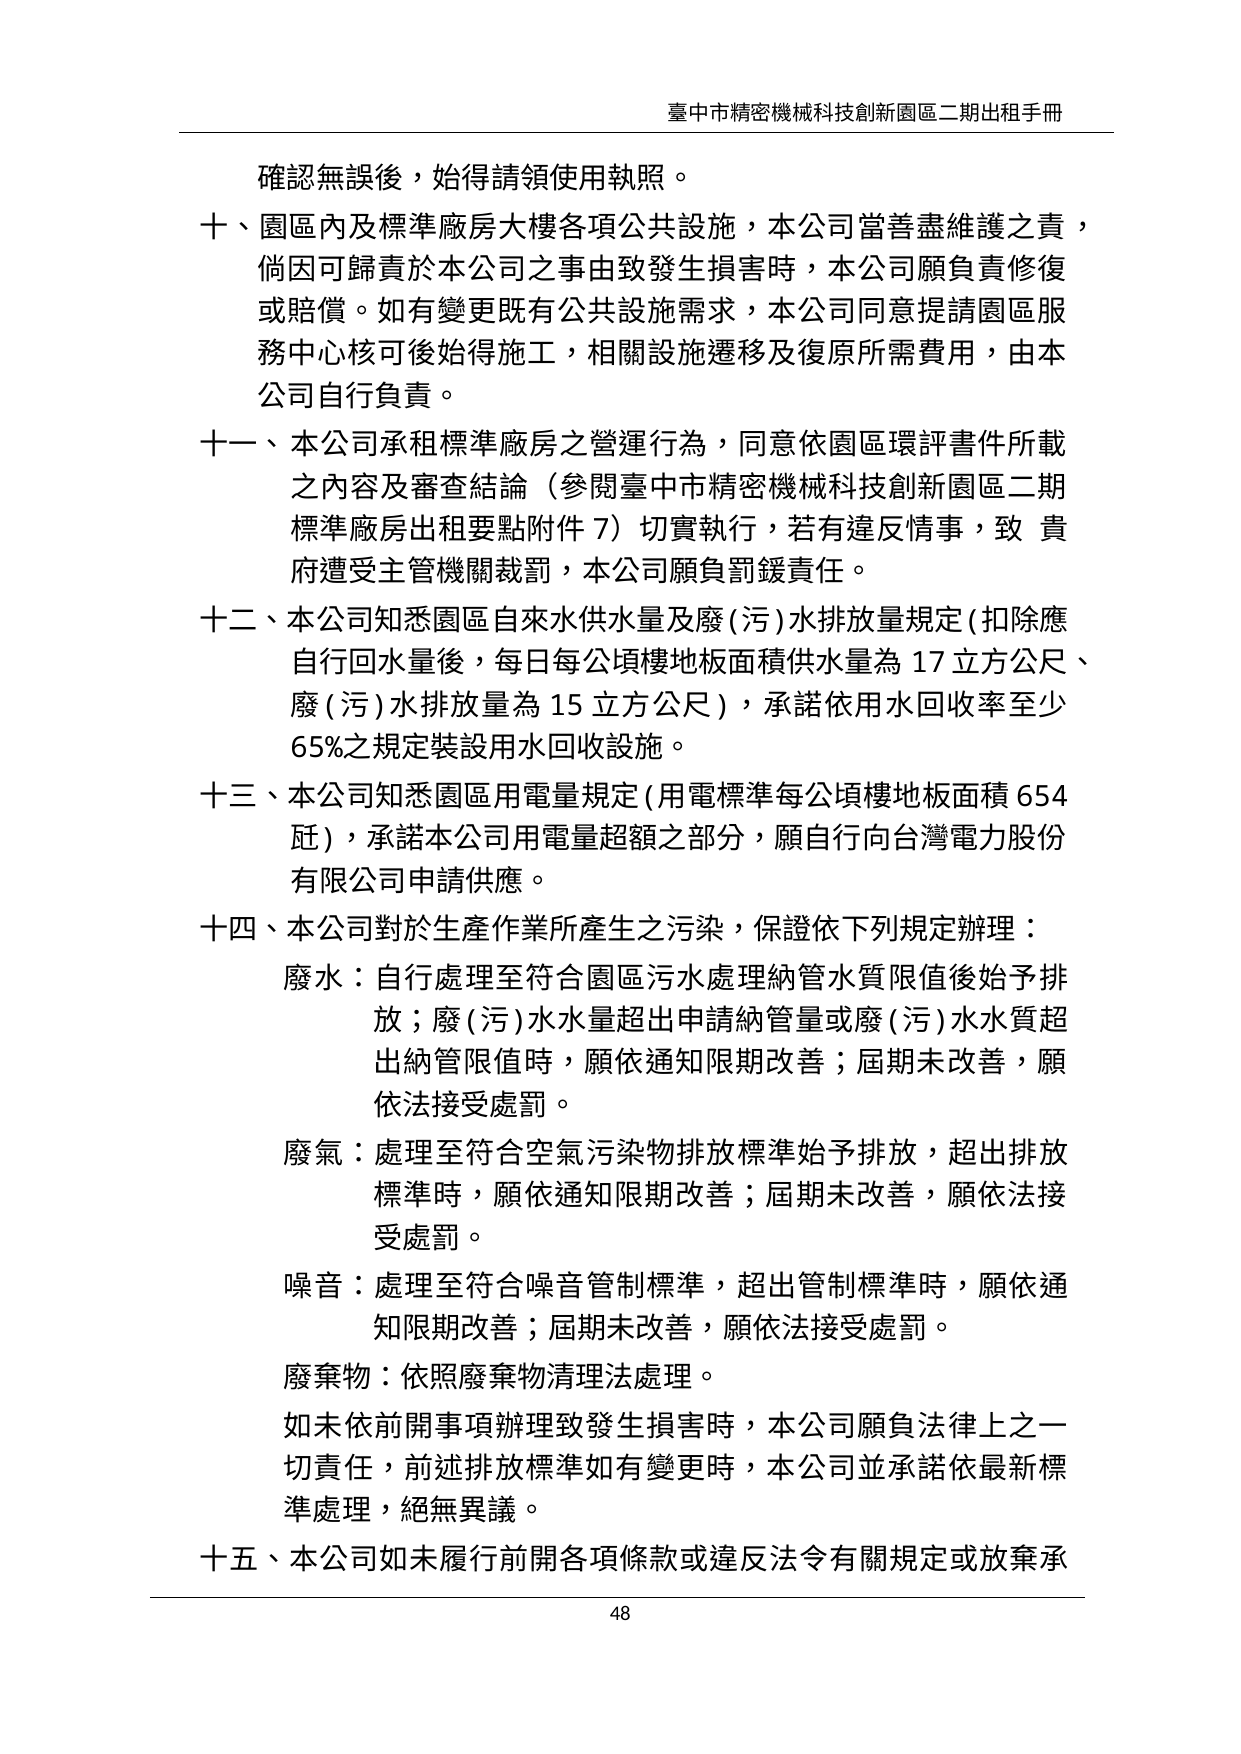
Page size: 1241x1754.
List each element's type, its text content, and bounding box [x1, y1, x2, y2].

text 十、園區內及標準廠房大樓各項公共設施，本公司當善盡維護之責，倘因可歸責於本公司之事由致發生損害時，本公司願負責修復或賠償。如有變更既有公共設施需求，本公司同意提請園區服務中心核可後始得施工，相關設施遷移及復原所需費用，由本公司自行負責。 [199, 203, 1068, 414]
text 十三、本公司知悉園區用電量規定(用電標準每公頃樓地板面積654瓩)，承諾本公司用電量超額之部分，願自行向台灣電力股份有限公司申請供應。 [199, 772, 1068, 899]
text 確認無誤後，始得請領使用執照。 [199, 154, 1068, 197]
text 廢水：自行處理至符合園區污水處理納管水質限值後始予排放；廢(污)水水量超出申請納管量或廢(污)水水質超出納管限值時，願依通知限期改善；屆期未改善，願依法接受處罰。 [284, 954, 1068, 1123]
text 十二、本公司知悉園區自來水供水量及廢(污)水排放量規定(扣除應自行回水量後，每日每公頃樓地板面積供水量為17立方公尺、廢(污)水排放量為15立方公尺)，承諾依用水回收率至少65%之規定裝設用水回收設施。 [199, 596, 1068, 766]
text 廢氣：處理至符合空氣污染物排放標準始予排放，超出排放標準時，願依通知限期改善；屆期未改善，願依法接受處罰。 [284, 1130, 1068, 1257]
text 廢棄物：依照廢棄物清理法處理。 [284, 1354, 1068, 1396]
text 如未依前開事項辦理致發生損害時，本公司願負法律上之一切責任，前述排放標準如有變更時，本公司並承諾依最新標準處理，絕無異議。 [283, 1402, 1068, 1529]
text 十一、 本公司承租標準廠房之營運行為，同意依園區環評書件所載之內容及審查結論（參閱臺中市精密機械科技創新園區二期標準廠房出租要點附件7）切實執行，若有違反情事，致 貴府遭受主管機關裁罰，本公司願負罰鍰責任。 [199, 421, 1068, 590]
text 十五、本公司如未履行前開各項條款或違反法令有關規定或放棄承租時，同意臺中市政府經濟發展局將廠房依法回收，其內置放之設備、物品，本公司同意無條件自行拆除清理回復原狀，逾期視為放棄，任由臺中市政府視為廢棄物清理並由本公司負責清理之費用，絕無異議，特具承諾書為憑。 [199, 1535, 1068, 1578]
text 噪音：處理至符合噪音管制標準，超出管制標準時，願依通知限期改善；屆期未改善，願依法接受處罰。 [284, 1263, 1068, 1347]
text 十四、本公司對於生產作業所產生之污染，保證依下列規定辦理： [199, 906, 1068, 948]
